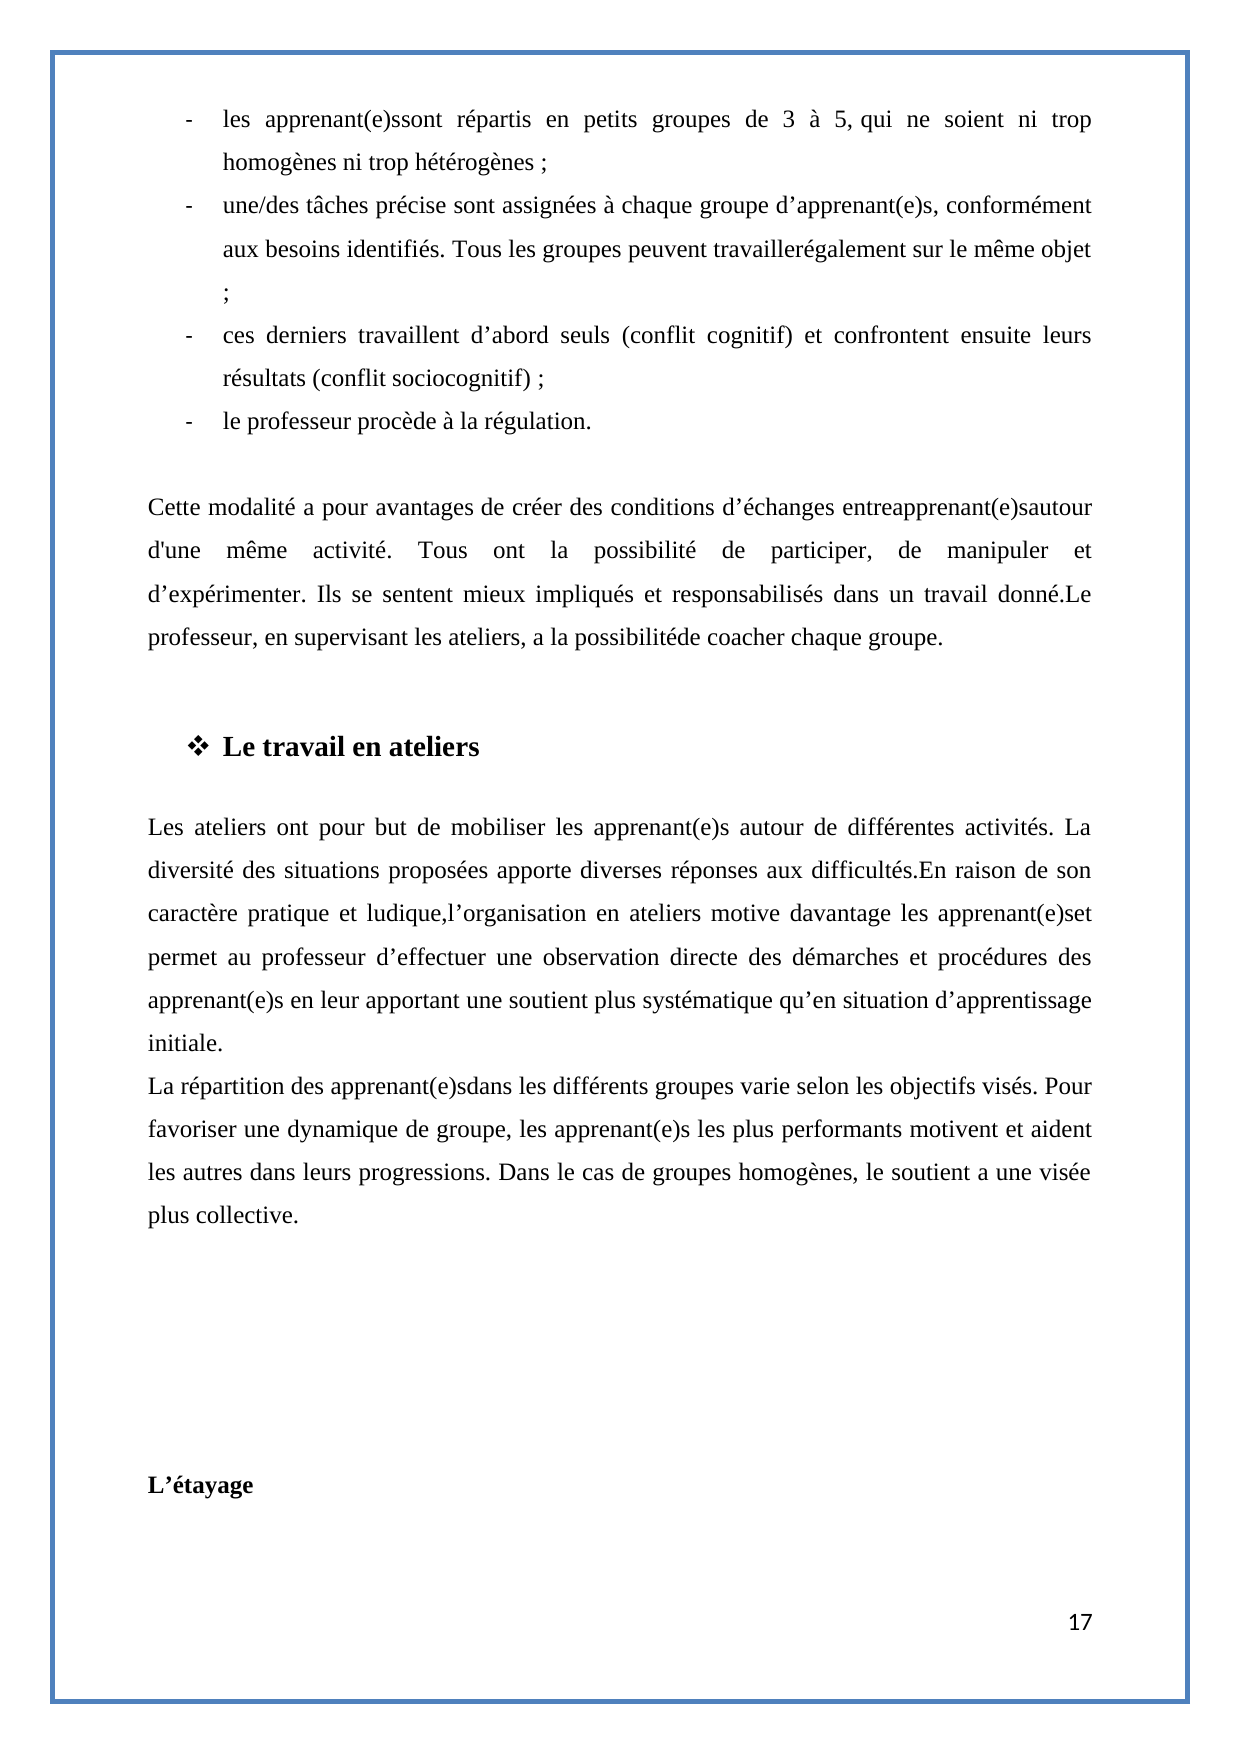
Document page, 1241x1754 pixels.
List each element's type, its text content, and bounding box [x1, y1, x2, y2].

text Les ateliers ont pour but de mobiliser les apprenant(e)s autour de différentes activités. La diversité des situations proposées apporte diverses réponses aux difficultés.En raison de son caractère pratique et ludique,l’organisation en ateliers motive davantage les apprenant(e)set permet au professeur d’effectuer une observation directe des démarches et procédures des apprenant(e)s en leur apportant une soutient plus systématique qu’en situation d’apprentissage initiale. [148, 812, 1092, 1057]
text Cette modalité a pour avantages de créer des conditions d’échanges entreapprenant(e)sautour d'une même activité. Tous ont la possibilité de participer, de manipuler et d’expérimenter. Ils se sentent mieux impliqués et responsabilisés dans un travail donné.Le professeur, en supervisant les ateliers, a la possibilitéde coacher chaque groupe. [148, 492, 1092, 651]
list une/des tâches précise sont assignées à chaque groupe d’apprenant(e)s, conformément aux besoins identifiés. Tous les groupes peuvent travaillerégalement sur le même objet ; [185, 191, 1092, 306]
list les apprenant(e)ssont répartis en petits groupes de 3 à 5, qui ne soient ni trop homogènes ni trop hétérogènes ; [185, 104, 1092, 176]
list Le travail en ateliers [185, 729, 1092, 763]
list le professeur procède à la régulation. [185, 406, 1092, 435]
text La répartition des apprenant(e)sdans les différents groupes varie selon les objectifs visés. Pour favoriser une dynamique de groupe, les apprenant(e)s les plus performants motivent et aident les autres dans leurs progressions. Dans le cas de groupes homogènes, le soutient a une visée plus collective. [148, 1071, 1092, 1229]
list ces derniers travaillent d’abord seuls (conflit cognitif) et confrontent ensuite leurs résultats (conflit sociocognitif) ; [185, 320, 1092, 392]
text L’étayage [148, 1470, 1092, 1498]
